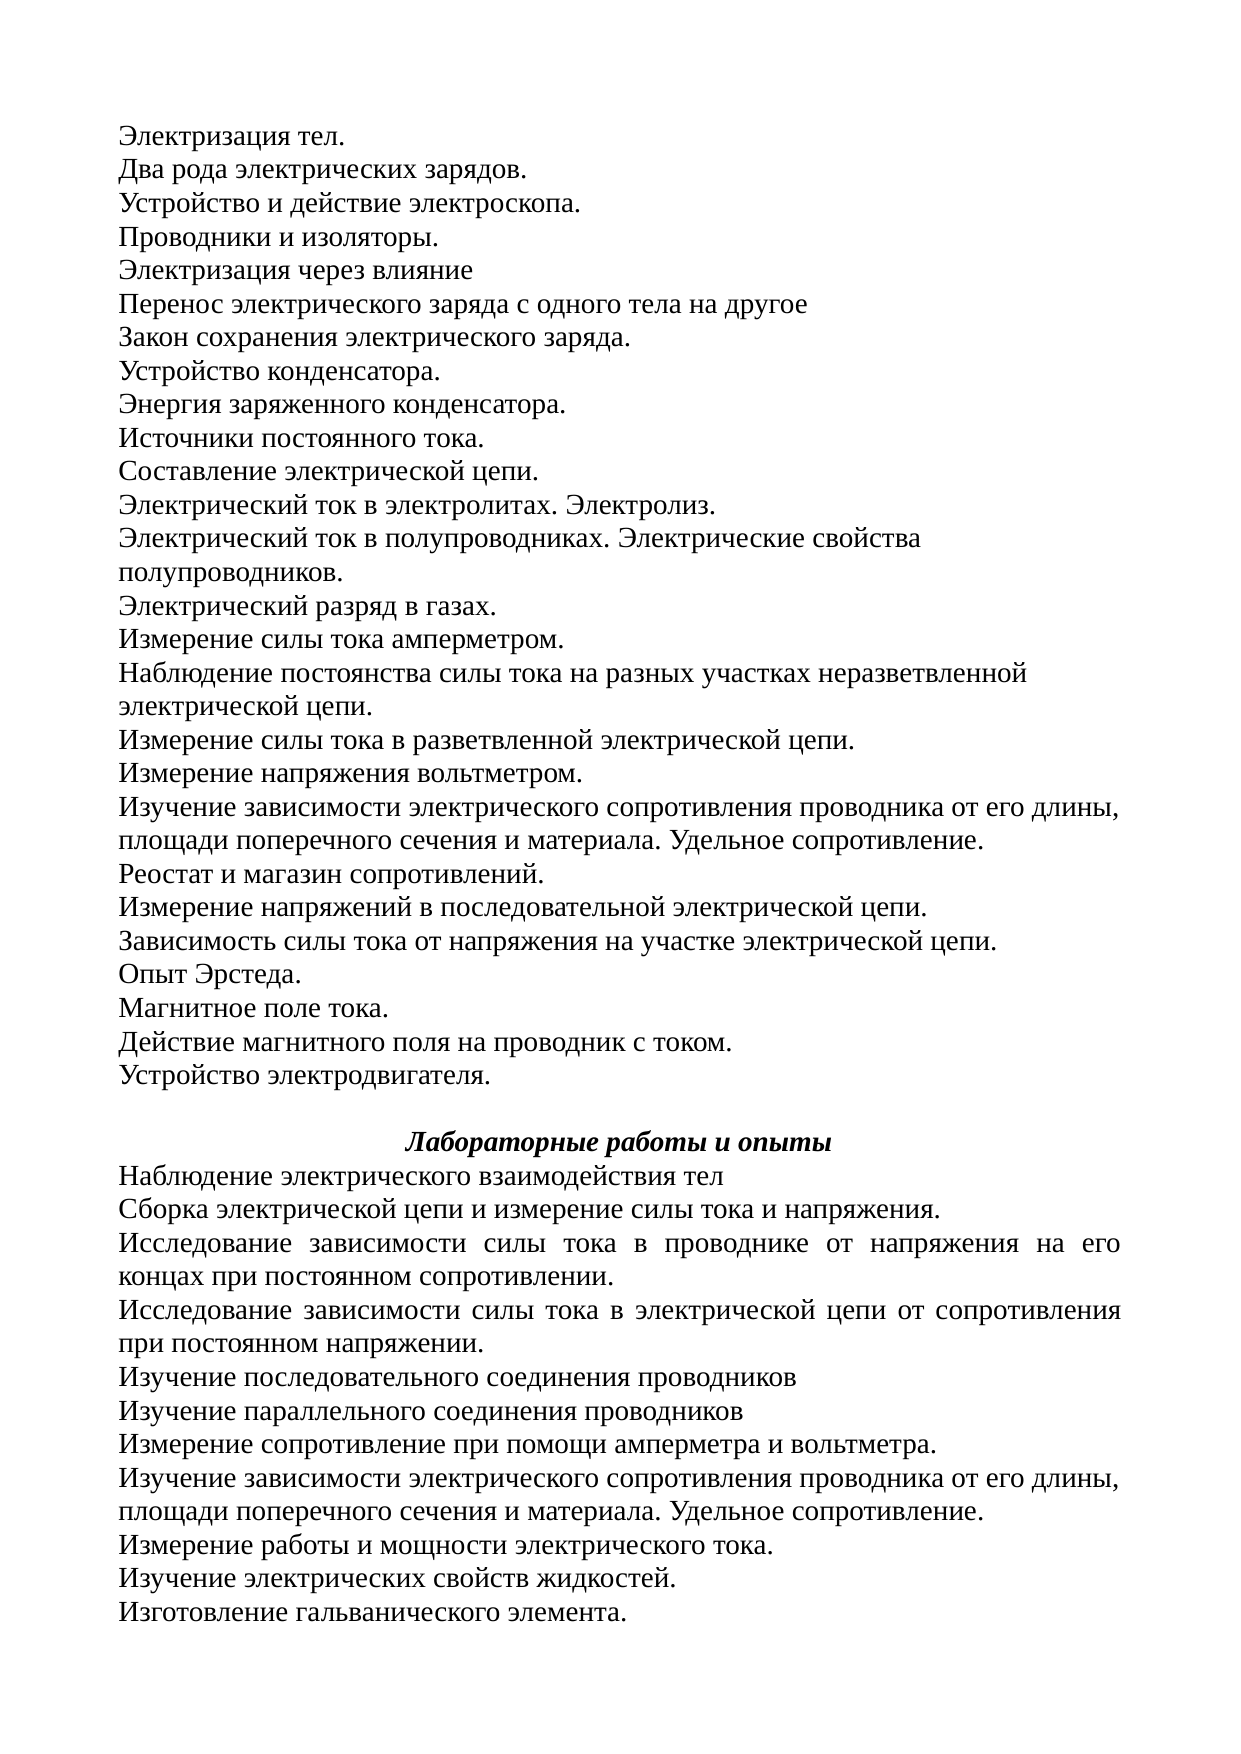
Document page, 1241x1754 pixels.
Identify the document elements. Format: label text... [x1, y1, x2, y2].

text Исследование зависимости силы тока в электрической цепи от сопротивления при постоянном напряжении. [118, 1292, 1122, 1359]
text Устройство электродвигателя. [118, 1057, 1122, 1091]
text Изучение зависимости электрического сопротивления проводника от его длины, площади поперечного сечения и материала. Удельное сопротивление. [118, 1460, 1122, 1527]
text Изучение электрических свойств жидкостей. [118, 1560, 1122, 1594]
text Измерение силы тока амперметром. [118, 621, 1122, 655]
text Электризация тел. [118, 118, 1122, 152]
text Измерение работы и мощности электрического тока. [118, 1527, 1122, 1560]
text Изучение последовательного соединения проводников [118, 1359, 1122, 1393]
text Перенос электрического заряда с одного тела на другое [118, 286, 1122, 319]
text Измерение напряжения вольтметром. [118, 755, 1122, 789]
text Наблюдение электрического взаимодействия тел [118, 1158, 1122, 1191]
text Наблюдение постоянства силы тока на разных участках неразветвленной электрической цепи. [118, 655, 1122, 722]
text Изготовление гальванического элемента. [118, 1594, 1122, 1627]
text Реостат и магазин сопротивлений. [118, 856, 1122, 889]
text Электрический ток в электролитах. Электролиз. [118, 487, 1122, 521]
text Изучение зависимости электрического сопротивления проводника от его длины, площади поперечного сечения и материала. Удельное сопротивление. [118, 789, 1122, 856]
text Измерение напряжений в последовательной электрической цепи. [118, 889, 1122, 923]
text Электризация через влияние [118, 252, 1122, 286]
text Источники постоянного тока. [118, 420, 1122, 453]
text Опыт Эрстеда. [118, 957, 1122, 990]
text Два рода электрических зарядов. [118, 152, 1122, 185]
text Действие магнитного поля на проводник с током. [118, 1024, 1122, 1057]
text Устройство конденсатора. [118, 353, 1122, 386]
text Энергия заряженного конденсатора. [118, 386, 1122, 420]
text Устройство и действие электроскопа. [118, 185, 1122, 219]
text Исследование зависимости силы тока в проводнике от напряжения на его концах при постоянном сопротивлении. [118, 1225, 1122, 1292]
text Лабораторные работы и опыты [118, 1124, 1122, 1158]
text Изучение параллельного соединения проводников [118, 1393, 1122, 1426]
text Электрический ток в полупроводниках. Электрические свойства полупроводников. [118, 521, 1122, 588]
text Зависимость силы тока от напряжения на участке электрической цепи. [118, 923, 1122, 957]
text Измерение сопротивление при помощи амперметра и вольтметра. [118, 1426, 1122, 1460]
text Закон сохранения электрического заряда. [118, 319, 1122, 353]
text Электрический разряд в газах. [118, 588, 1122, 621]
text Составление электрической цепи. [118, 453, 1122, 487]
text Сборка электрической цепи и измерение силы тока и напряжения. [118, 1191, 1122, 1225]
text Магнитное поле тока. [118, 990, 1122, 1024]
text Проводники и изоляторы. [118, 219, 1122, 252]
text Измерение силы тока в разветвленной электрической цепи. [118, 722, 1122, 755]
